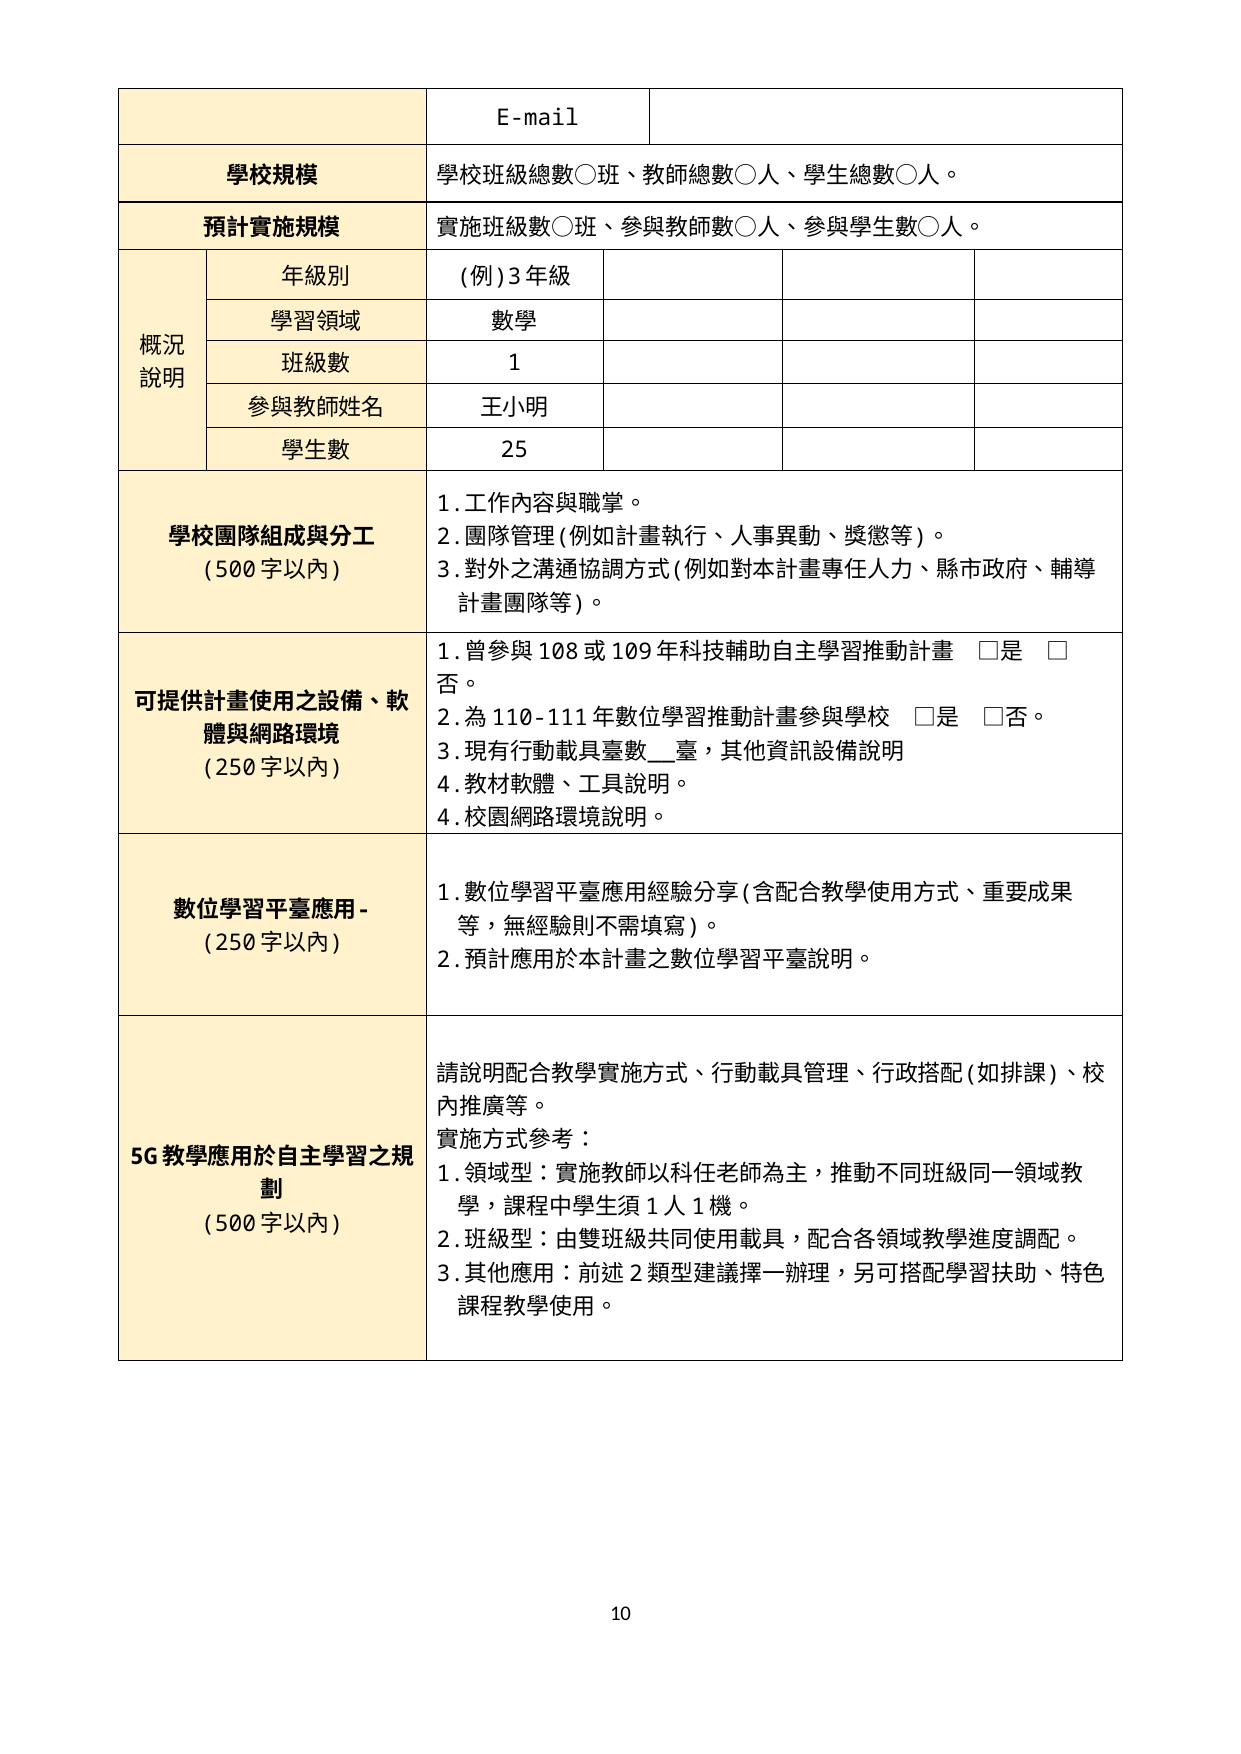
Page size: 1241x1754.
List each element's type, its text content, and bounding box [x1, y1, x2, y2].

table_cell 1.工作內容與職掌。 2.團隊管理(例如計畫執行、人事異動、獎懲等)。 3.對外之溝通協調方式(例如對本計畫專任人力、縣市政府、輔導計畫團隊等)。 [427, 471, 1122, 632]
table_cell [975, 384, 1122, 427]
table_cell 學生數 [207, 428, 426, 470]
table_cell 25 [427, 428, 603, 470]
table_cell 實施班級數○班、參與教師數○人、參與學生數○人。 [427, 203, 1122, 249]
table_cell 數學 [427, 300, 603, 340]
table_cell [783, 300, 974, 340]
table_cell [975, 428, 1122, 470]
table_cell [783, 384, 974, 427]
table_cell 5G教學應用於自主學習之規劃 (500字以內) [119, 1016, 426, 1360]
table_cell (例)3年級 [427, 250, 603, 299]
table_cell [783, 428, 974, 470]
table_cell 王小明 [427, 384, 603, 427]
table_cell 學習領域 [207, 300, 426, 340]
table_cell 預計實施規模 [119, 203, 426, 249]
table_cell [604, 250, 782, 299]
table_cell 請說明配合教學實施方式、行動載具管理、行政搭配(如排課)、校內推廣等。 實施方式參考： 1.領域型：實施教師以科任老師為主，推動不同班級同一領域教學，課程中學生須1人1機。 2.班級型：由雙班級共同使用載具，配合各領域教學進度調配。 3.其他應用：前述2類型建議擇一辦理，另可搭配學習扶助、特色課程教學使用。 [427, 1016, 1122, 1360]
table_cell [604, 428, 782, 470]
table_cell E-mail [427, 89, 649, 144]
table_cell 數位學習平臺應用- (250字以內) [119, 834, 426, 1015]
table_cell 學校團隊組成與分工 (500字以內) [119, 471, 426, 632]
table_cell 學校班級總數○班、教師總數○人、學生總數○人。 [427, 145, 1122, 201]
table_cell 可提供計畫使用之設備、軟體與網路環境 (250字以內) [119, 633, 426, 833]
table_cell [975, 250, 1122, 299]
table_cell [783, 250, 974, 299]
table_cell 班級數 [207, 341, 426, 383]
table_cell 1.曾參與108或109年科技輔助自主學習推動計畫 □是 □否。 2.為110-111年數位學習推動計畫參與學校 □是 □否。 3.現有行動載具臺數__臺，其他資訊設備說明 4.教材軟體、工具說明。 4.校園網路環境說明。 [427, 633, 1122, 833]
table_cell [783, 341, 974, 383]
table_cell [650, 89, 1122, 144]
table_cell [604, 384, 782, 427]
table_cell 學校規模 [119, 145, 426, 201]
table_cell [604, 341, 782, 383]
table_cell 1 [427, 341, 603, 383]
table_cell 參與教師姓名 [207, 384, 426, 427]
table_cell [975, 300, 1122, 340]
table_cell 概況說明 [119, 250, 206, 470]
table_cell [119, 89, 426, 144]
table_cell 1.數位學習平臺應用經驗分享(含配合教學使用方式、重要成果等，無經驗則不需填寫)。 2.預計應用於本計畫之數位學習平臺說明。 [427, 834, 1122, 1015]
table_cell [975, 341, 1122, 383]
table_cell 年級別 [207, 250, 426, 299]
table_cell [604, 300, 782, 340]
